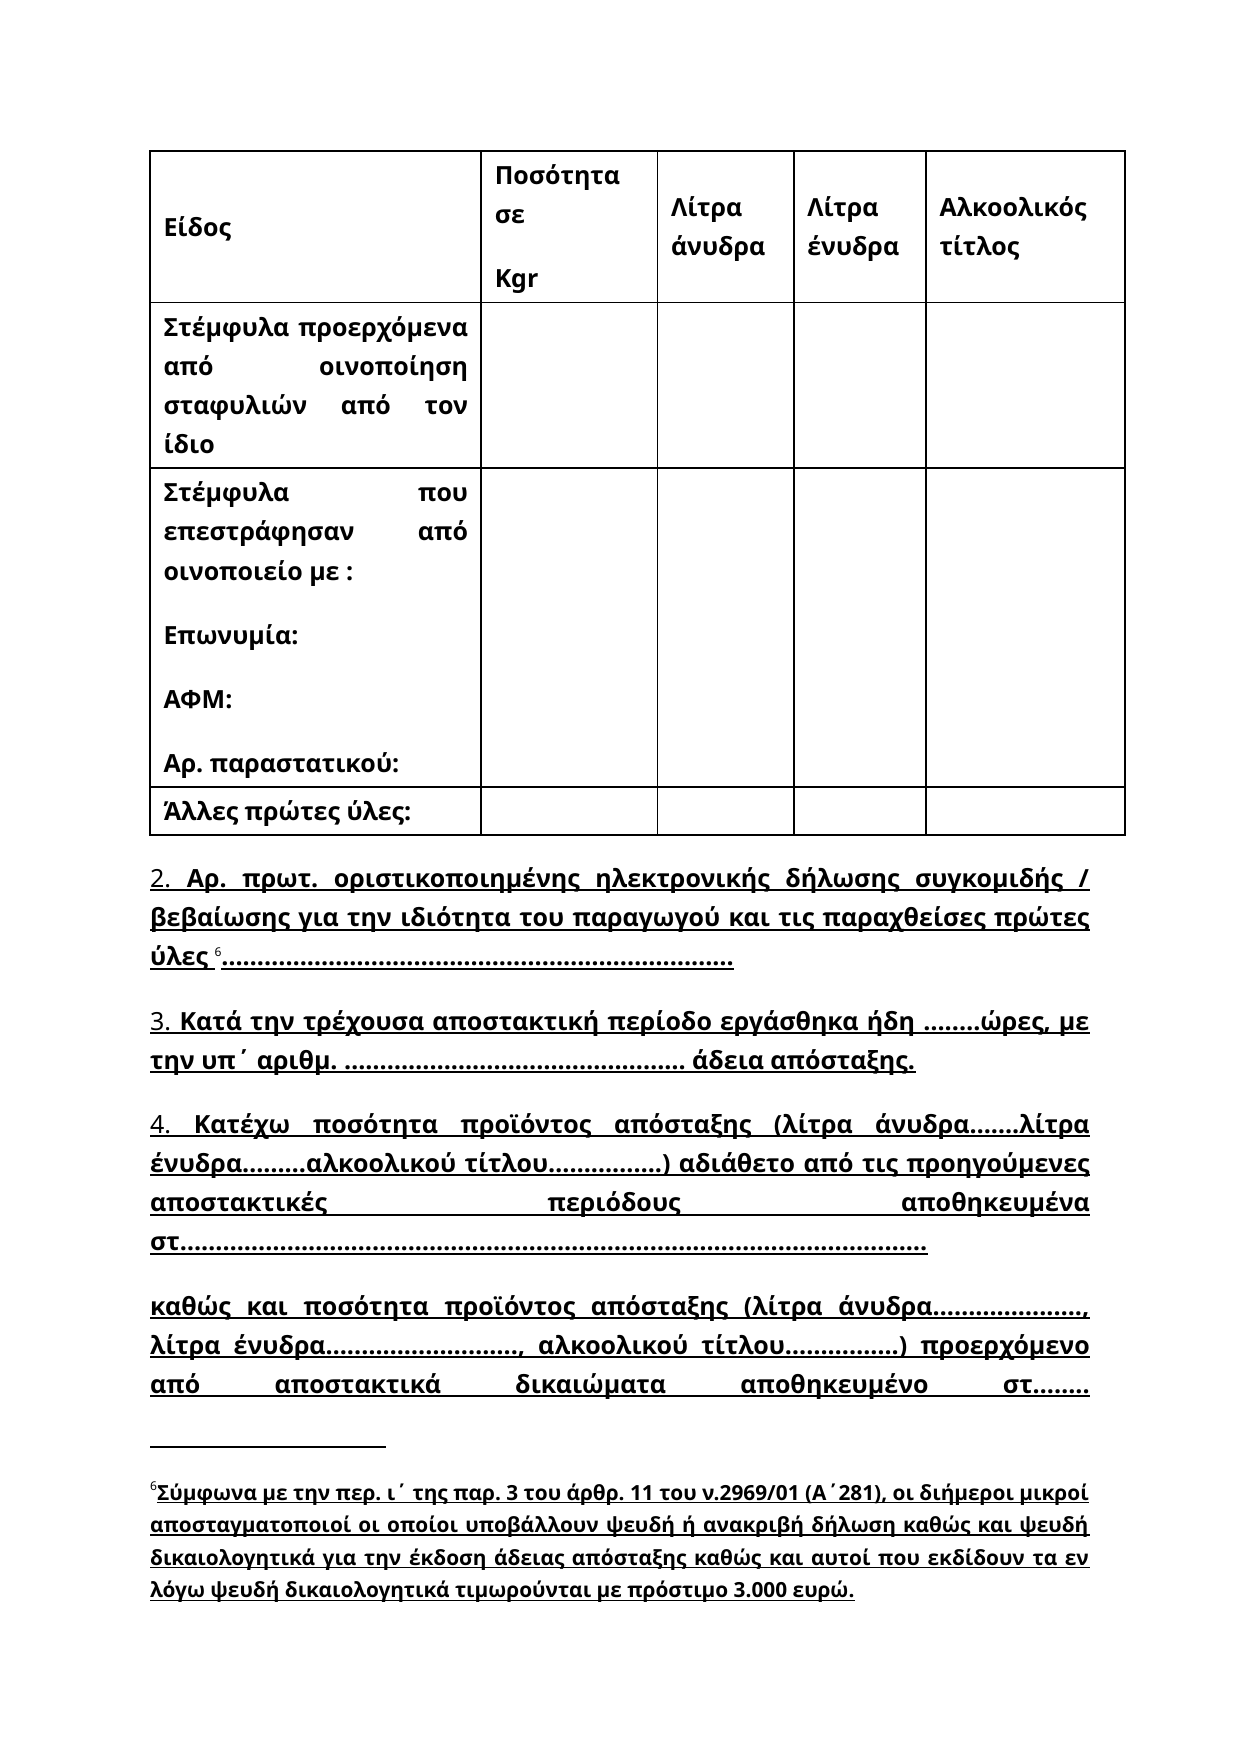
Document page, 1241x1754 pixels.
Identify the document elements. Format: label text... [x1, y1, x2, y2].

table_cell [658, 788, 793, 834]
text 2. Αρ. πρωτ. οριστικοποιημένης ηλεκτρονικής δήλωσης συγκομιδής / βεβαίωσης για την ιδιότητα του παραγωγού και τις παραχθείσες πρώτες ύλες ……………………………………………………………… [150, 931, 1090, 973]
text 2. Αρ. πρωτ. οριστικοποιημένης ηλεκτρονικής δήλωσης συγκομιδής / βεβαίωσης για την ιδιότητα του παραγωγού και τις παραχθείσες πρώτες ύλες ……………………………………………………………… [150, 861, 1090, 889]
table_cell [658, 303, 793, 467]
text Σύμφωνα με την περ. ι΄ της παρ. 3 του άρθρ. 11 του ν.2969/01 (Α΄281), οι διήμεροι μικροί αποσταγματοποιοί οι οποίοι υποβάλλουν ψευδή ή ανακριβή δήλωση καθώς και ψευδή [150, 1478, 1090, 1534]
table_cell [795, 469, 925, 786]
text λόγω ψευδή δικαιολογητικά τιμωρούνται με πρόστιμο 3.000 ευρώ. [150, 1568, 1090, 1604]
table_cell [927, 469, 1124, 786]
text στ…………………………………………………………………………………………… [150, 1216, 1090, 1258]
text λίτρα ένυδρα…..…………………., αλκοολικού τίτλου…………….) προερχόμενο [150, 1319, 1090, 1356]
text την υπ΄ αριθμ. ………………………………………… άδεια απόσταξης. [150, 1034, 1090, 1076]
table_cell Είδος [151, 152, 480, 301]
text 3. Κατά την τρέχουσα αποστακτική περίοδο εργάσθηκα ήδη …..…ώρες, με [150, 1003, 1090, 1032]
table_cell [482, 469, 657, 786]
table_cell [795, 788, 925, 834]
table_cell [927, 788, 1124, 834]
table_cell Άλλες πρώτες ύλες: [151, 788, 480, 834]
text από αποστακτικά δικαιώματα αποθηκευμένο στ…….. [150, 1358, 1090, 1395]
table_cell [795, 303, 925, 467]
table_cell [482, 788, 657, 834]
table_cell Στέμφυλα προερχόμενα από οινοποίηση σταφυλιών από τον ίδιο [151, 303, 480, 467]
table_cell Λίτρα άνυδρα [658, 152, 793, 301]
text 4. Κατέχω ποσότητα προϊόντος απόσταξης (λίτρα άνυδρα…….λίτρα [150, 1107, 1090, 1135]
table_cell [482, 303, 657, 467]
table_cell [658, 469, 793, 786]
table_cell Στέμφυλα που επεστράφησαν από οινοποιείο με : Επωνυμία: ΑΦΜ: Αρ. παραστατικού: [151, 469, 480, 786]
table_cell [927, 303, 1124, 467]
text αποστακτικές περιόδους αποθηκευμένα [150, 1176, 1090, 1214]
text δικαιολογητικά για την έκδοση άδειας απόσταξης καθώς και αυτοί που εκδίδουν τα εν [150, 1536, 1090, 1567]
text 2. Αρ. πρωτ. οριστικοποιημένης ηλεκτρονικής δήλωσης συγκομιδής / βεβαίωσης για την ιδιότητα του παραγωγού και τις παραχθείσες πρώτες ύλες ……………………………………………………………… [150, 891, 1090, 929]
table_cell Λίτρα ένυδρα [795, 152, 925, 301]
table_cell Αλκοολικός τίτλος [927, 152, 1124, 301]
table_cell Ποσότητα σε Kgr [482, 152, 657, 301]
text καθώς και ποσότητα προϊόντος απόσταξης (λίτρα άνυδρα……………..…., [150, 1288, 1090, 1317]
text ένυδρα………αλκοολικού τίτλου…………….) αδιάθετο από τις προηγούμενες [150, 1137, 1090, 1174]
